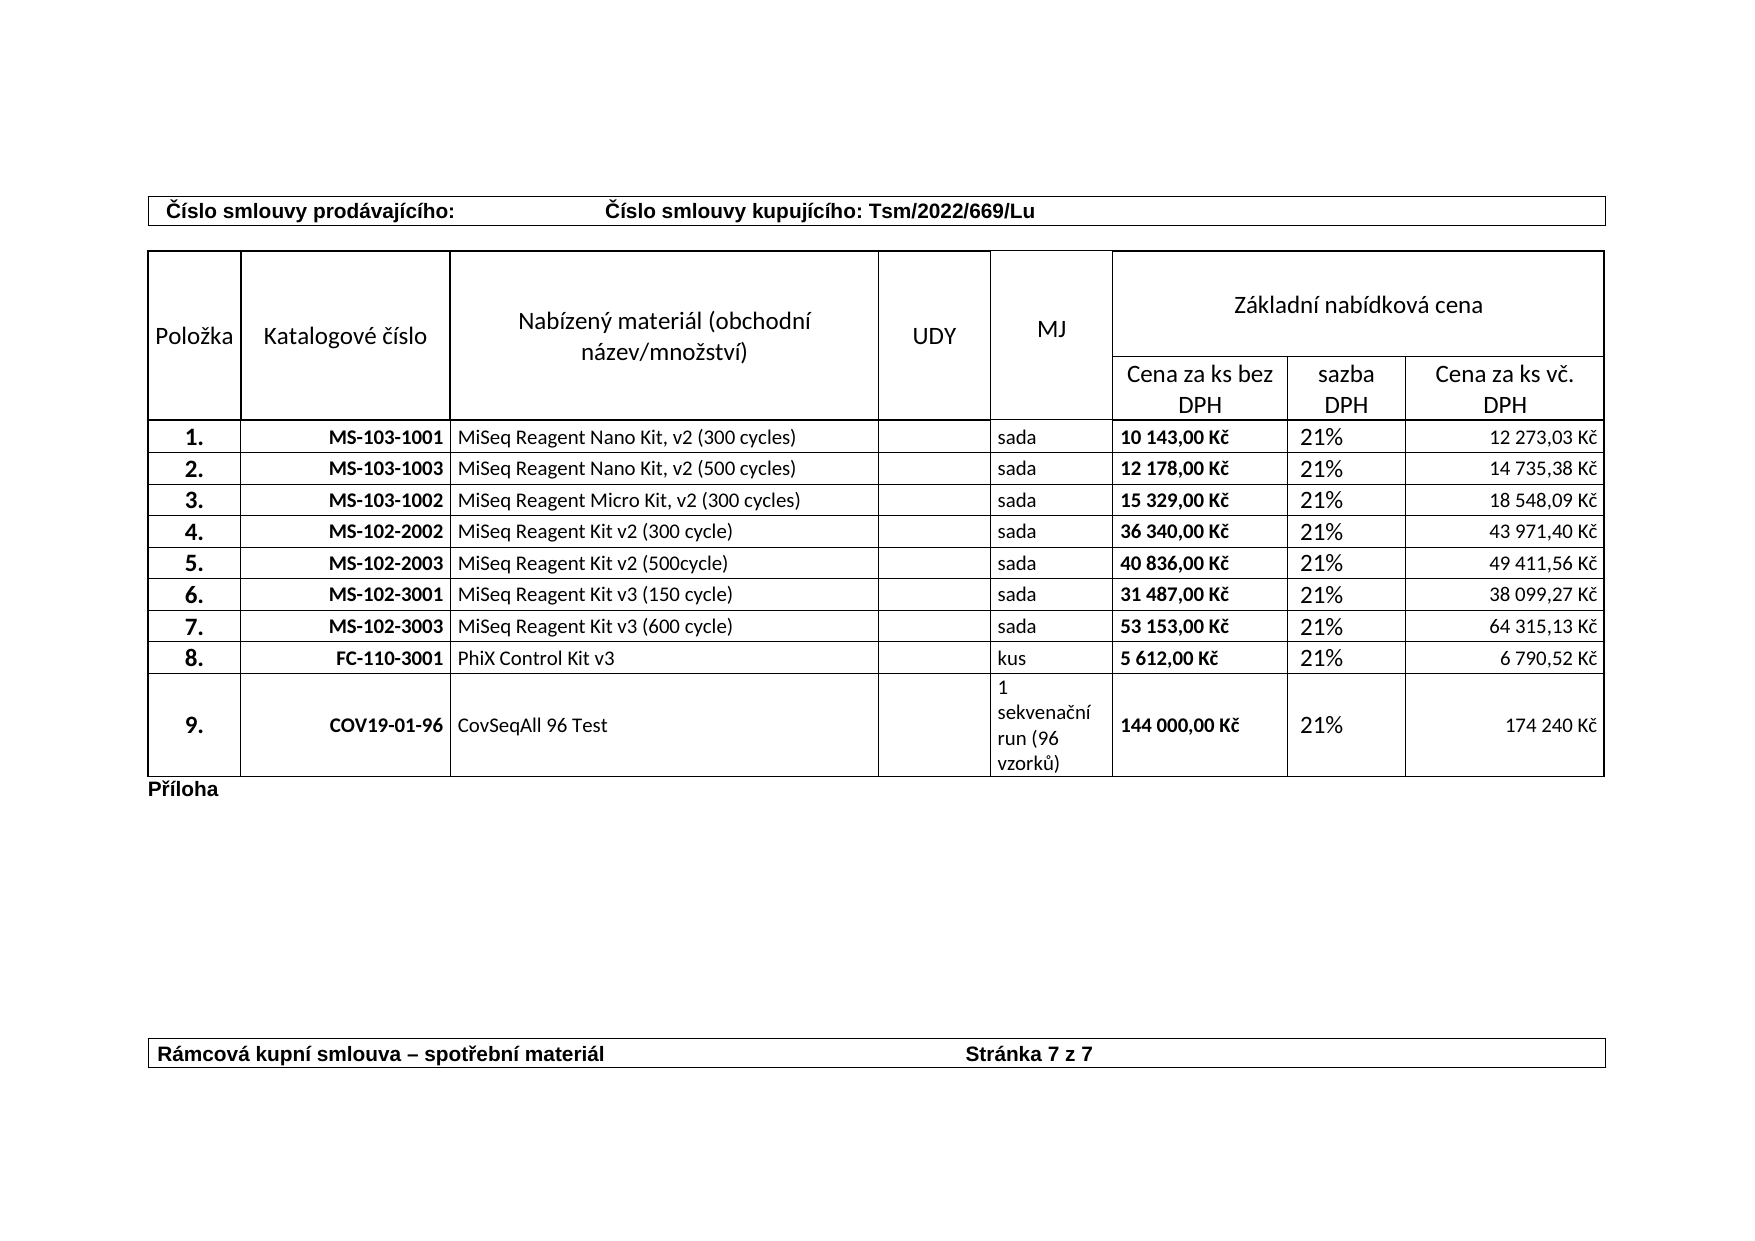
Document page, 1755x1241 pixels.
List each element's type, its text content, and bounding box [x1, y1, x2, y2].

table_cell sada [991, 579, 1112, 610]
table_cell COV19-01-96 [241, 674, 450, 776]
table_cell 14 735,38 Kč [1406, 453, 1603, 483]
table_cell sada [991, 420, 1112, 452]
table_header Základní nabídková cena [1113, 252, 1603, 356]
table_cell 4. [149, 516, 240, 547]
table_cell MS-102-2002 [241, 516, 450, 547]
text Příloha [148, 777, 1606, 801]
table_cell Cena za ks vč. DPH [1406, 357, 1603, 419]
table_cell [879, 421, 990, 452]
table_cell 40 836,00 Kč [1113, 548, 1287, 578]
table_cell 21% [1288, 674, 1405, 776]
table_cell MiSeq Reagent Kit v3 (150 cycle) [451, 579, 878, 610]
table_cell sazba DPH [1288, 357, 1405, 419]
table_cell Cena za ks bez DPH [1113, 357, 1287, 419]
table_cell 12 273,03 Kč [1406, 421, 1603, 452]
table_cell MS-102-3001 [241, 579, 450, 610]
table_cell 5. [149, 548, 240, 578]
table_cell 144 000,00 Kč [1113, 674, 1287, 776]
table_cell PhiX Control Kit v3 [451, 642, 878, 673]
table_header MJ [991, 251, 1112, 419]
table_cell 2. [149, 453, 240, 483]
table_cell [879, 485, 990, 515]
table_cell 31 487,00 Kč [1113, 579, 1287, 610]
table_cell 53 153,00 Kč [1113, 611, 1287, 641]
table_cell 3. [149, 485, 240, 515]
table_cell 21% [1288, 516, 1405, 547]
table_cell MiSeq Reagent Micro Kit, v2 (300 cycles) [451, 485, 878, 515]
table_cell MiSeq Reagent Nano Kit, v2 (500 cycles) [451, 453, 878, 483]
table_cell MS-103-1002 [241, 485, 450, 515]
table_cell 21% [1288, 579, 1405, 610]
table_cell 21% [1288, 421, 1405, 452]
table_cell 174 240 Kč [1406, 674, 1603, 776]
table_cell sada [991, 611, 1112, 641]
table_cell [879, 516, 990, 547]
table_cell MiSeq Reagent Kit v2 (500cycle) [451, 548, 878, 578]
table_cell 64 315,13 Kč [1406, 611, 1603, 641]
table_cell MS-103-1001 [241, 421, 450, 452]
table_cell 21% [1288, 642, 1405, 673]
table_cell MS-102-2003 [241, 548, 450, 578]
table_cell MiSeq Reagent Kit v2 (300 cycle) [451, 516, 878, 547]
table_cell [879, 642, 990, 673]
table_header UDY [879, 252, 990, 419]
table_cell MiSeq Reagent Nano Kit, v2 (300 cycles) [451, 421, 878, 452]
table_cell sada [991, 453, 1112, 483]
table_cell MiSeq Reagent Kit v3 (600 cycle) [451, 611, 878, 641]
table_cell 12 178,00 Kč [1113, 453, 1287, 483]
table_cell [879, 579, 990, 610]
table_cell [879, 611, 990, 641]
table_cell 7. [149, 611, 240, 641]
table_cell 8. [149, 642, 240, 673]
table_cell 21% [1288, 611, 1405, 641]
table_cell 9. [149, 674, 240, 776]
table_header Nabízený materiál (obchodní název/množství) [451, 252, 878, 419]
table_cell 10 143,00 Kč [1113, 421, 1287, 452]
table_cell 21% [1288, 548, 1405, 578]
table_header Katalogové číslo [242, 252, 449, 419]
table_header Položka [149, 252, 240, 419]
table_cell CovSeqAll 96 Test [451, 674, 878, 776]
table_cell [879, 548, 990, 578]
table_cell 49 411,56 Kč [1406, 548, 1603, 578]
table_cell 5 612,00 Kč [1113, 642, 1287, 673]
table_cell MS-102-3003 [241, 611, 450, 641]
table_cell sada [991, 548, 1112, 578]
table_cell 36 340,00 Kč [1113, 516, 1287, 547]
table_cell MS-103-1003 [241, 453, 450, 483]
table_cell sada [991, 516, 1112, 547]
table_cell 6. [149, 579, 240, 610]
table_cell 21% [1288, 453, 1405, 483]
table_cell FC-110-3001 [241, 642, 450, 673]
table_cell kus [991, 642, 1112, 673]
table_cell 6 790,52 Kč [1406, 642, 1603, 673]
table_cell sada [991, 485, 1112, 515]
table_cell 43 971,40 Kč [1406, 516, 1603, 547]
table_cell 38 099,27 Kč [1406, 579, 1603, 610]
table_cell 1 sekvenační run (96 vzorků) [991, 674, 1112, 776]
table_cell 15 329,00 Kč [1113, 485, 1287, 515]
table_cell 1. [149, 421, 240, 452]
table_cell [879, 674, 990, 776]
table_cell 21% [1288, 485, 1405, 515]
table_cell [879, 453, 990, 483]
table_cell 18 548,09 Kč [1406, 485, 1603, 515]
